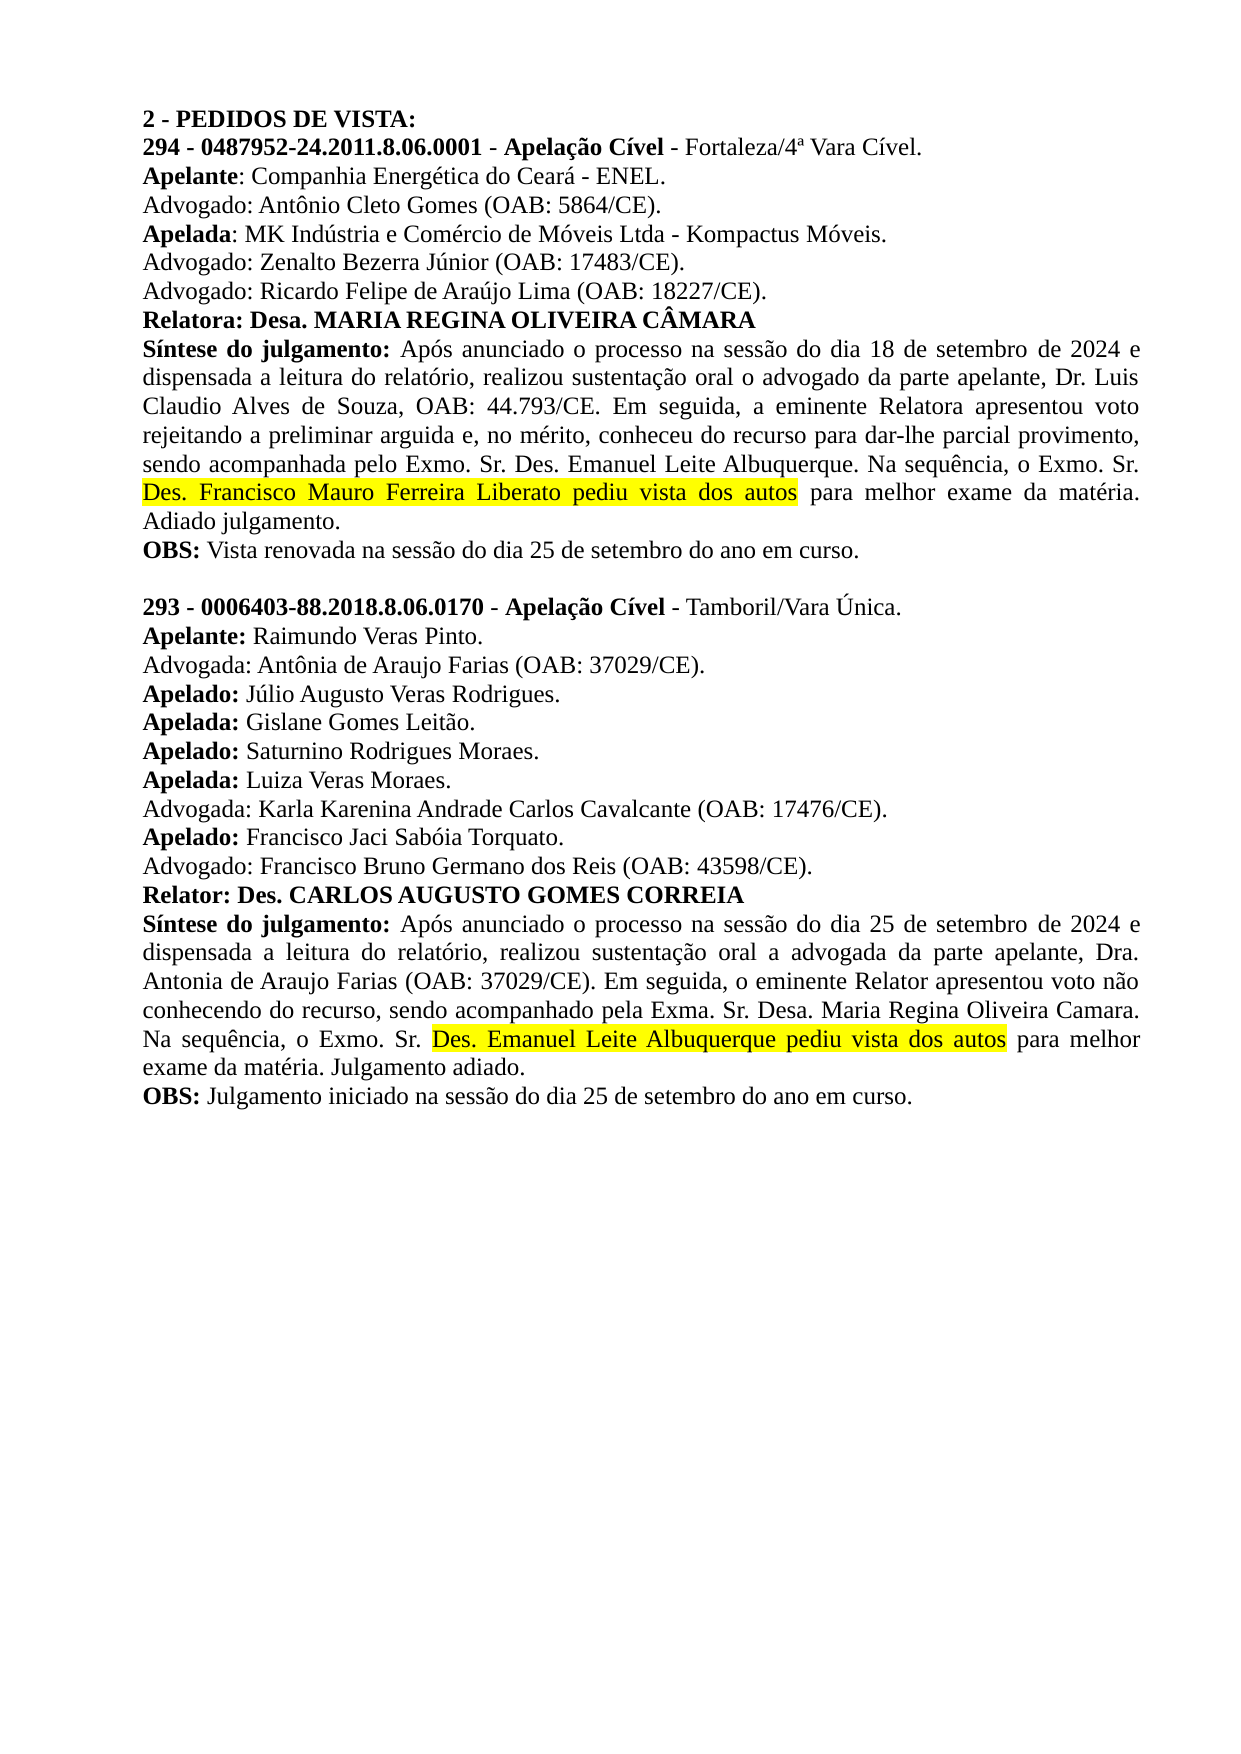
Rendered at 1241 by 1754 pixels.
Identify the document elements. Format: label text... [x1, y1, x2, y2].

text Relator: Des. CARLOS AUGUSTO GOMES CORREIA [142, 880, 1141, 909]
text Apelado: Júlio Augusto Veras Rodrigues. [142, 679, 1141, 707]
text Advogado: Antônio Cleto Gomes (OAB: 5864/CE). [142, 190, 1141, 219]
text Síntese do julgamento: Após anunciado o processo na sessão do dia 25 de setembro de 2024 e dispensada a leitura do relatório, realizou sustentação oral a advogada da parte apelante, Dra. Antonia de Araujo Farias (OAB: 37029/CE). Em seguida, o eminente Relator apresentou voto não conhecendo do recurso, sendo acompanhado pela Exma. Sr. Desa. Maria Regina Oliveira Camara. Na sequência, o Exmo. Sr. Des. Emanuel Leite Albuquerque pediu vista dos autos para melhor exame da matéria. Julgamento adiado. [142, 909, 1141, 1081]
text Apelado: Francisco Jaci Sabóia Torquato. [142, 822, 1141, 851]
text Advogado: Ricardo Felipe de Araújo Lima (OAB: 18227/CE). [142, 276, 1141, 305]
text 294 - 0487952-24.2011.8.06.0001 - Apelação Cível - Fortaleza/4ª Vara Cível. [142, 132, 1141, 161]
text Apelada: Luiza Veras Moraes. [142, 765, 1141, 794]
text OBS: Julgamento iniciado na sessão do dia 25 de setembro do ano em curso. [142, 1081, 1141, 1110]
text Apelada: MK Indústria e Comércio de Móveis Ltda - Kompactus Móveis. [142, 219, 1141, 247]
text Apelada: Gislane Gomes Leitão. [142, 707, 1141, 736]
text Apelado: Saturnino Rodrigues Moraes. [142, 736, 1141, 765]
text Relatora: Desa. MARIA REGINA OLIVEIRA CÂMARA [142, 305, 1141, 334]
text Advogado: Zenalto Bezerra Júnior (OAB: 17483/CE). [142, 247, 1141, 276]
text Advogada: Antônia de Araujo Farias (OAB: 37029/CE). [142, 650, 1141, 679]
text Advogado: Francisco Bruno Germano dos Reis (OAB: 43598/CE). [142, 851, 1141, 880]
text Apelante: Raimundo Veras Pinto. [142, 621, 1141, 650]
text 2 - PEDIDOS DE VISTA: [142, 104, 1141, 132]
text 293 - 0006403-88.2018.8.06.0170 - Apelação Cível - Tamboril/Vara Única. [142, 592, 1141, 621]
text OBS: Vista renovada na sessão do dia 25 de setembro do ano em curso. [142, 535, 1141, 564]
text Apelante: Companhia Energética do Ceará - ENEL. [142, 161, 1141, 190]
text Advogada: Karla Karenina Andrade Carlos Cavalcante (OAB: 17476/CE). [142, 794, 1141, 822]
text Síntese do julgamento: Após anunciado o processo na sessão do dia 18 de setembro de 2024 e dispensada a leitura do relatório, realizou sustentação oral o advogado da parte apelante, Dr. Luis Claudio Alves de Souza, OAB: 44.793/CE. Em seguida, a eminente Relatora apresentou voto rejeitando a preliminar arguida e, no mérito, conheceu do recurso para dar-lhe parcial provimento, sendo acompanhada pelo Exmo. Sr. Des. Emanuel Leite Albuquerque. Na sequência, o Exmo. Sr. Des. Francisco Mauro Ferreira Liberato pediu vista dos autos para melhor exame da matéria. Adiado julgamento. [142, 334, 1141, 535]
